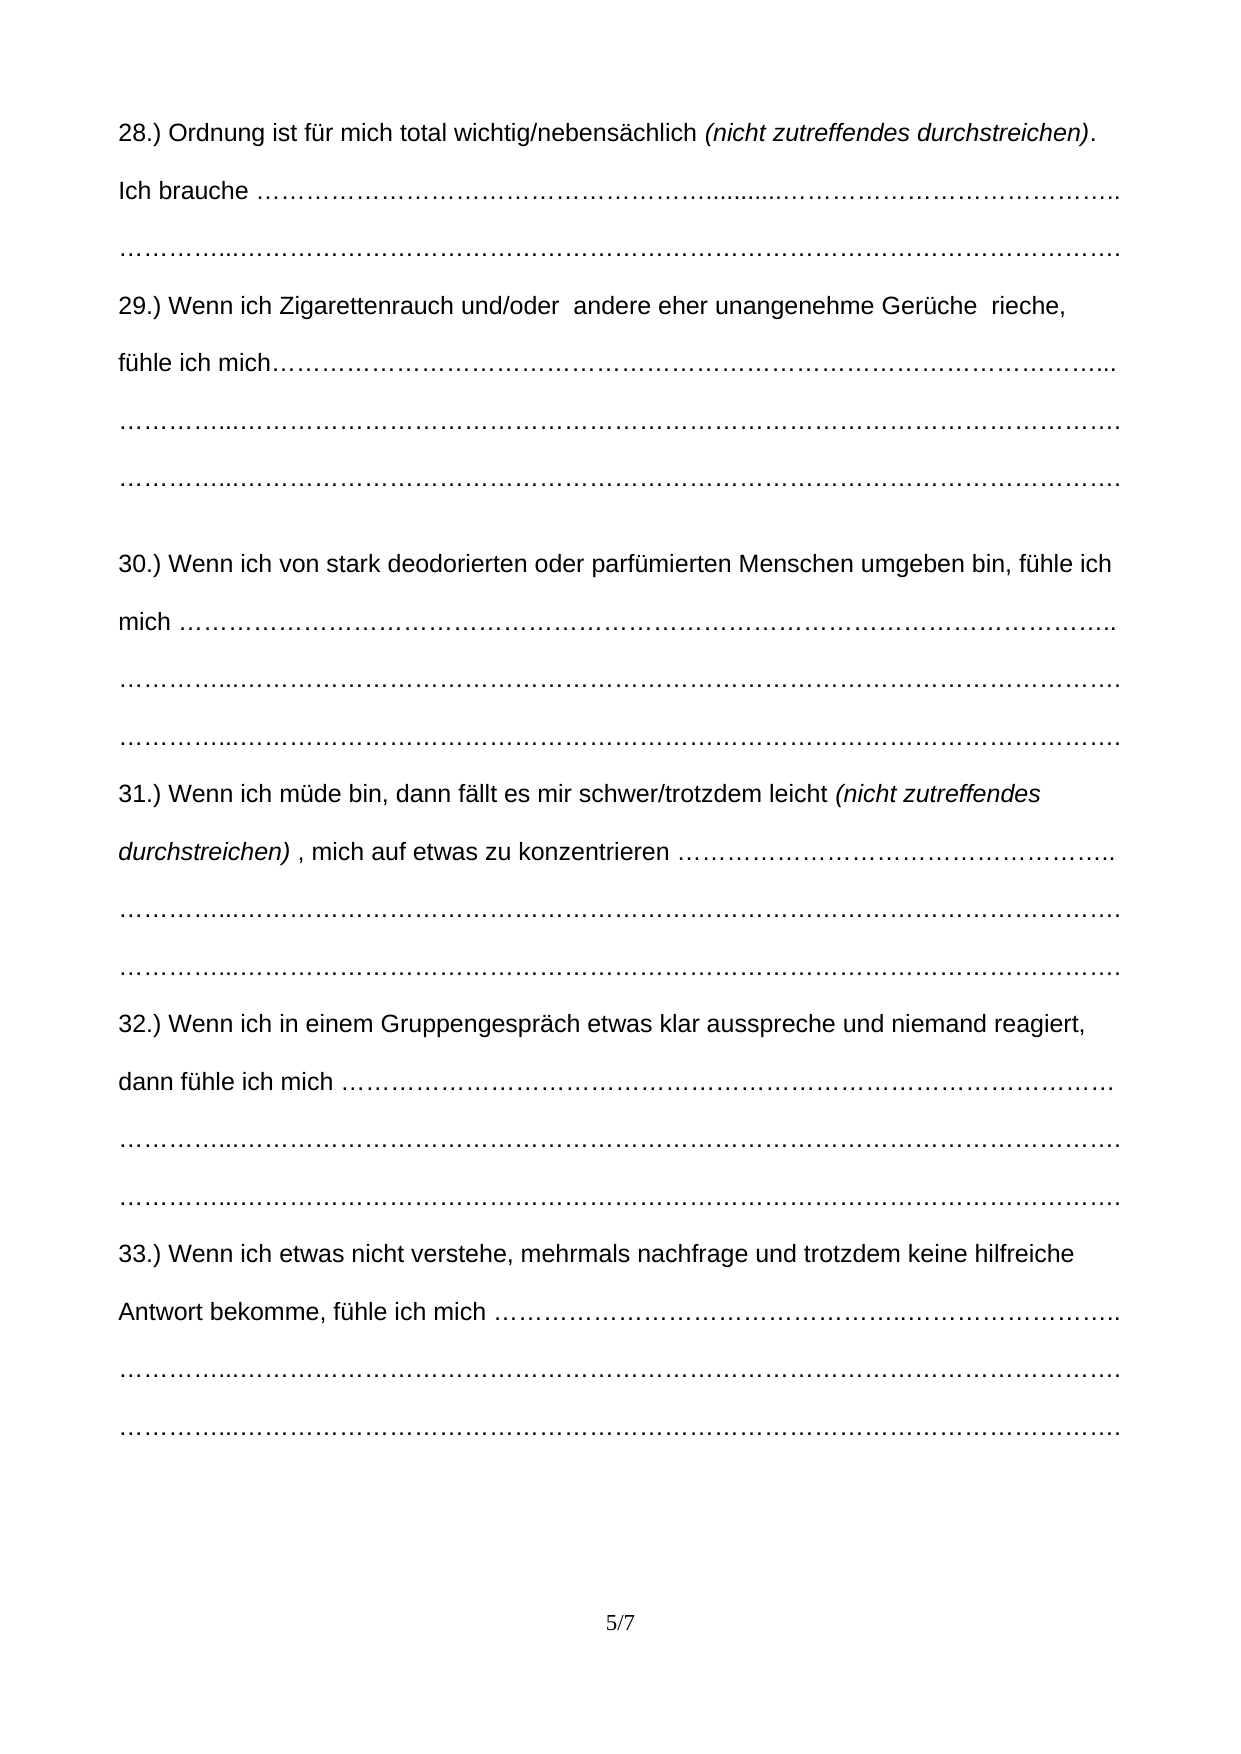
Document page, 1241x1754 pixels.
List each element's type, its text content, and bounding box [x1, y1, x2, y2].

text 29.) Wenn ich Zigarettenrauch und/oder andere eher unangenehme Gerüche rieche, [118, 291, 1122, 319]
text …………...……………………………………………………………………………………………. [118, 233, 1122, 262]
text …………...……………………………………………………………………………………………. [118, 894, 1122, 923]
text fühle ich mich………………………………………………………………………………………... [118, 348, 1122, 377]
text 31.) Wenn ich müde bin, dann fällt es mir schwer/trotzdem leicht (nicht zutreffendes [118, 779, 1122, 808]
text …………...……………………………………………………………………………………………. [118, 1354, 1122, 1383]
text …………...……………………………………………………………………………………………. [118, 463, 1122, 492]
text dann fühle ich mich ………………………………………………………………………………… [118, 1067, 1122, 1096]
text …………...……………………………………………………………………………………………. [118, 406, 1122, 434]
text durchstreichen) , mich auf etwas zu konzentrieren …………………………………………….. [118, 837, 1122, 866]
text …………...……………………………………………………………………………………………. [118, 952, 1122, 981]
text mich ………………………………………………………………………………………………….. [118, 607, 1122, 636]
text 32.) Wenn ich in einem Gruppengespräch etwas klar ausspreche und niemand reagiert, [118, 1009, 1122, 1038]
text …………...……………………………………………………………………………………………. [118, 1412, 1122, 1441]
text …………...……………………………………………………………………………………………. [118, 1124, 1122, 1153]
text …………...……………………………………………………………………………………………. [118, 1182, 1122, 1211]
text …………...……………………………………………………………………………………………. [118, 722, 1122, 751]
text …………...……………………………………………………………………………………………. [118, 664, 1122, 693]
text Ich brauche ………………………………………………...........………………………………….. [118, 176, 1122, 204]
text Antwort bekomme, fühle ich mich …………………………………………..…………………….. [118, 1297, 1122, 1326]
text 28.) Ordnung ist für mich total wichtig/nebensächlich (nicht zutreffendes durchstreichen). [118, 118, 1122, 147]
text 33.) Wenn ich etwas nicht verstehe, mehrmals nachfrage und trotzdem keine hilfreiche [118, 1239, 1122, 1268]
text 30.) Wenn ich von stark deodorierten oder parfümierten Menschen umgeben bin, fühle ich [118, 549, 1122, 578]
